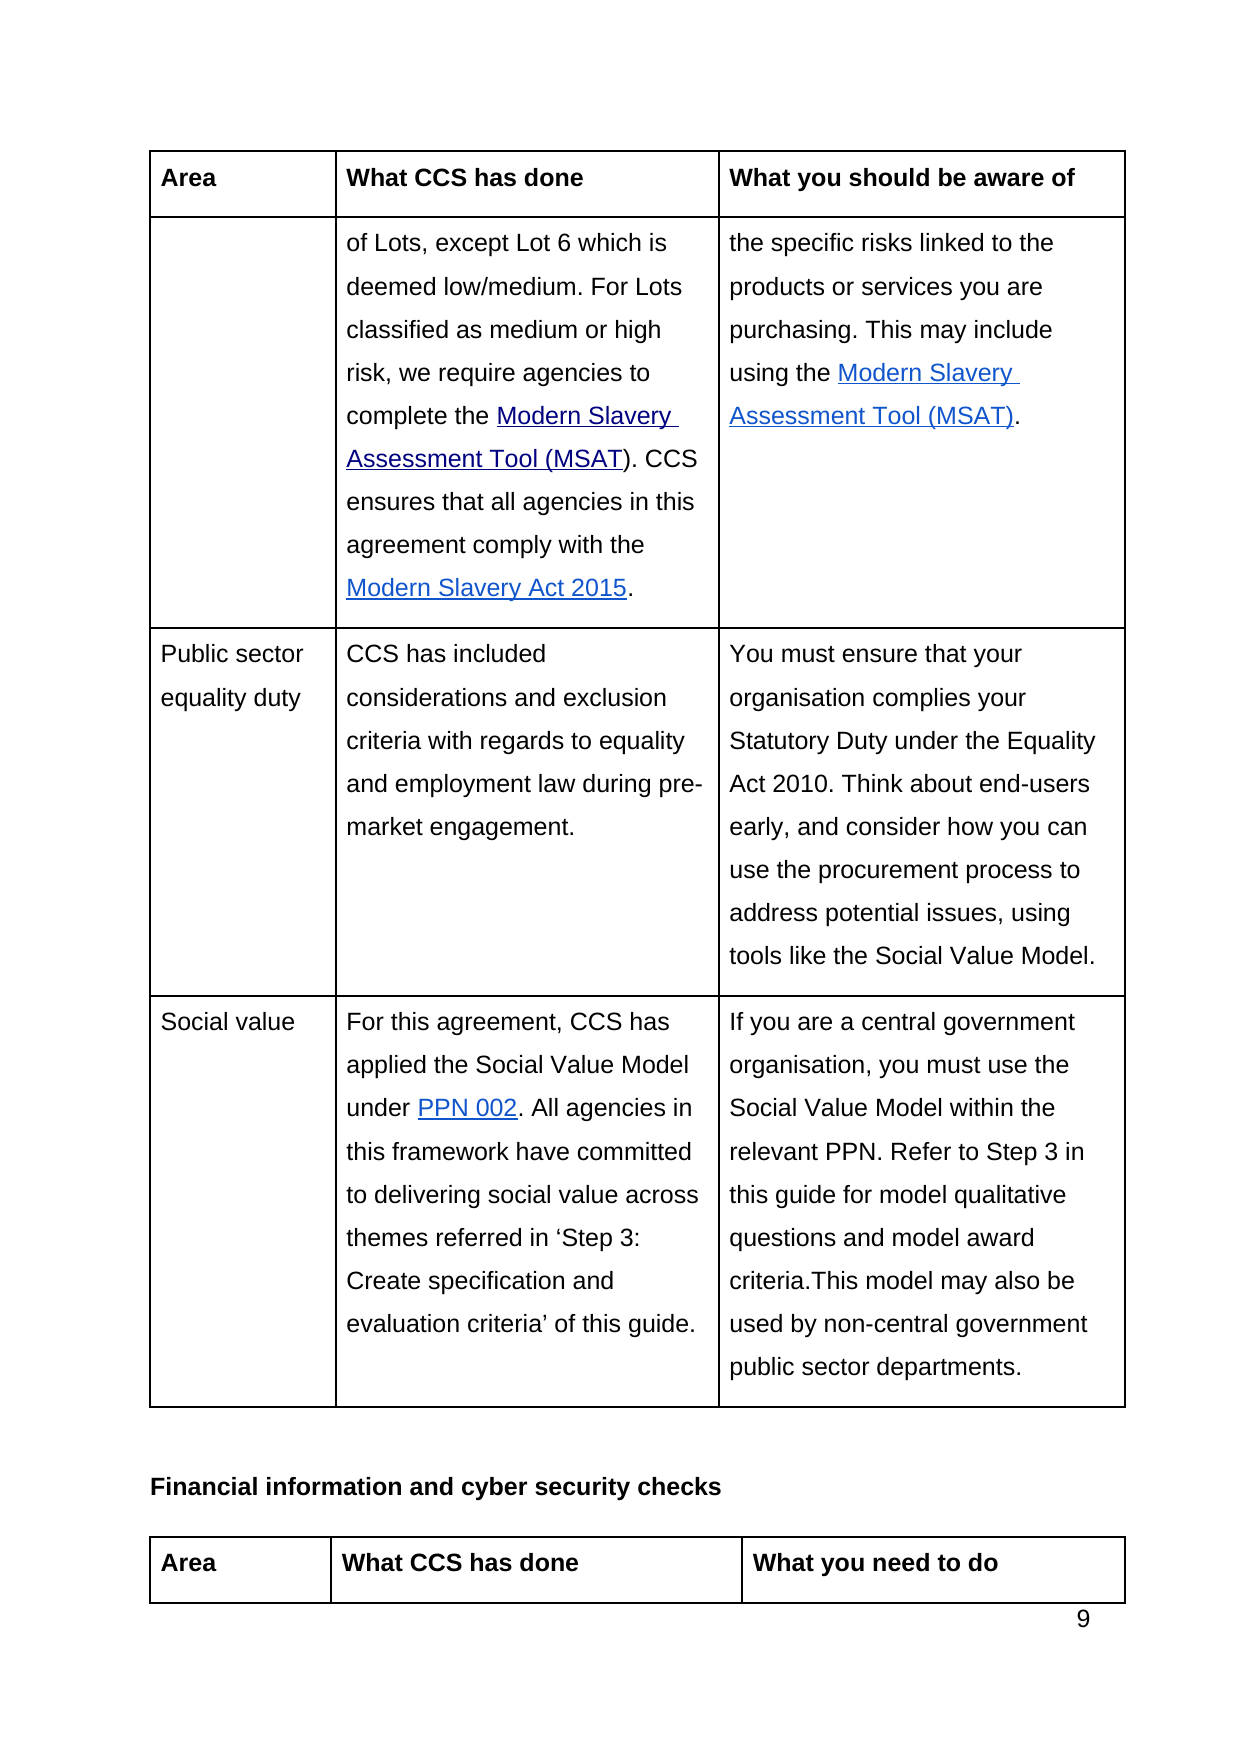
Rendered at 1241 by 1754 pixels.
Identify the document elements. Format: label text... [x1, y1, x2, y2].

table_header What CCS has done [332, 1538, 741, 1602]
table_header Area [151, 152, 335, 216]
table_cell CCS has included considerations and exclusion criteria with regards to equality and employment law during pre-market engagement. [337, 629, 718, 995]
table_cell Public sector equality duty [151, 629, 335, 995]
table_cell For this agreement, CCS has applied the Social Value Model under PPN 002. All agencies in this framework have committed to delivering social value across themes referred in ‘Step 3: Create specification and evaluation criteria’ of this guide. [337, 997, 718, 1406]
table_cell You must ensure that your organisation complies your Statutory Duty under the Equality Act 2010. Think about end-users early, and consider how you can use the procurement process to address potential issues, using tools like the Social Value Model. [720, 629, 1124, 995]
table_cell the specific risks linked to the products or services you are purchasing. This may include using the Modern Slavery Assessment Tool (MSAT). [720, 218, 1124, 627]
table_header What you should be aware of [720, 152, 1124, 216]
text Financial information and cyber security checks [150, 1472, 1090, 1500]
table_header Area [151, 1538, 330, 1602]
table_header What you need to do [743, 1538, 1124, 1602]
table_cell If you are a central government organisation, you must use the Social Value Model within the relevant PPN. Refer to Step 3 in this guide for model qualitative questions and model award criteria.This model may also be used by non-central government public sector departments. [720, 997, 1124, 1406]
table_cell Social value [151, 997, 335, 1406]
table_cell [151, 218, 335, 627]
table_cell of Lots, except Lot 6 which is deemed low/medium. For Lots classified as medium or high risk, we require agencies to complete the Modern Slavery Assessment Tool (MSAT). CCS ensures that all agencies in this agreement comply with the Modern Slavery Act 2015. [337, 218, 718, 627]
table_header What CCS has done [337, 152, 718, 216]
